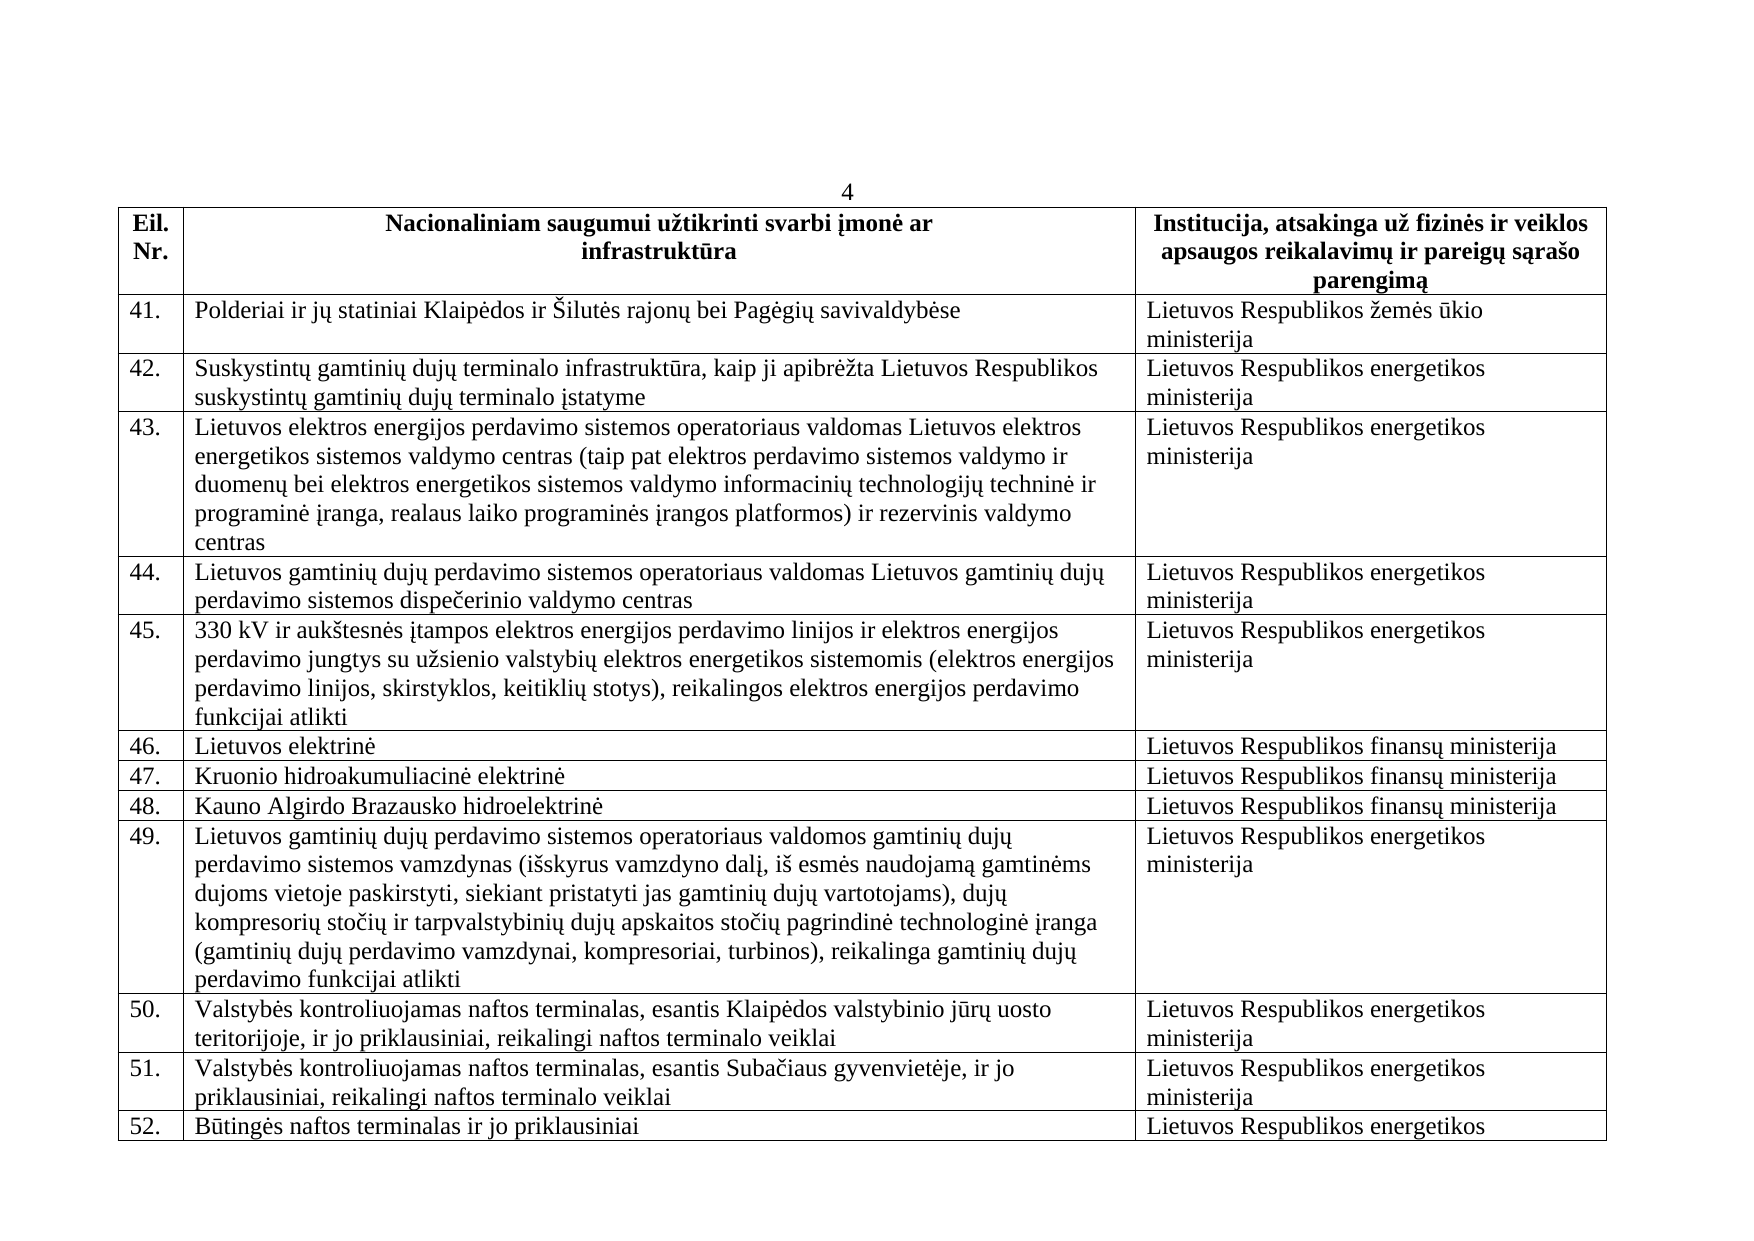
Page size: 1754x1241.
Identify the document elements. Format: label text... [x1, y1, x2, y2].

table_cell 52. [119, 1111, 183, 1140]
table_cell Lietuvos Respublikos energetikos ministerija [1136, 615, 1606, 730]
table_cell Lietuvos Respublikos energetikos ministerija [1136, 412, 1606, 556]
table_cell Lietuvos elektrinė [184, 731, 1135, 760]
table_cell Lietuvos Respublikos energetikos ministerija [1136, 1053, 1606, 1110]
table_cell Kauno Algirdo Brazausko hidroelektrinė [184, 791, 1135, 820]
table_cell Lietuvos Respublikos energetikos ministerija [1136, 557, 1606, 614]
table_cell 42. [119, 354, 183, 411]
table_cell 48. [119, 791, 183, 820]
table_header Nacionaliniam saugumui užtikrinti svarbi įmonė ar infrastruktūra [184, 208, 1135, 294]
table_cell 43. [119, 412, 183, 556]
table_cell Kruonio hidroakumuliacinė elektrinė [184, 761, 1135, 790]
table_cell 51. [119, 1053, 183, 1110]
table_cell Lietuvos Respublikos energetikos [1136, 1111, 1606, 1140]
table_cell 44. [119, 557, 183, 614]
table_cell Polderiai ir jų statiniai Klaipėdos ir Šilutės rajonų bei Pagėgių savivaldybėse [184, 295, 1135, 352]
table_header Institucija, atsakinga už fizinės ir veiklos apsaugos reikalavimų ir pareigų sąrašo parengimą [1136, 208, 1606, 294]
table_cell Lietuvos Respublikos energetikos ministerija [1136, 821, 1606, 993]
table_cell Lietuvos gamtinių dujų perdavimo sistemos operatoriaus valdomas Lietuvos gamtinių dujų perdavimo sistemos dispečerinio valdymo centras [184, 557, 1135, 614]
table_cell 46. [119, 731, 183, 760]
table_cell 49. [119, 821, 183, 993]
table_cell Suskystintų gamtinių dujų terminalo infrastruktūra, kaip ji apibrėžta Lietuvos Respublikos suskystintų gamtinių dujų terminalo įstatyme [184, 354, 1135, 411]
table_cell 41. [119, 295, 183, 352]
table_cell Lietuvos gamtinių dujų perdavimo sistemos operatoriaus valdomos gamtinių dujų perdavimo sistemos vamzdynas (išskyrus vamzdyno dalį, iš esmės naudojamą gamtinėms dujoms vietoje paskirstyti, siekiant pristatyti jas gamtinių dujų vartotojams), dujų kompresorių stočių ir tarpvalstybinių dujų apskaitos stočių pagrindinė technologinė įranga (gamtinių dujų perdavimo vamzdynai, kompresoriai, turbinos), reikalinga gamtinių dujų perdavimo funkcijai atlikti [184, 821, 1135, 993]
table_cell 47. [119, 761, 183, 790]
table_cell Lietuvos Respublikos žemės ūkio ministerija [1136, 295, 1606, 352]
table_cell Lietuvos Respublikos energetikos ministerija [1136, 354, 1606, 411]
table_cell Būtingės naftos terminalas ir jo priklausiniai [184, 1111, 1135, 1140]
table_cell Valstybės kontroliuojamas naftos terminalas, esantis Klaipėdos valstybinio jūrų uosto teritorijoje, ir jo priklausiniai, reikalingi naftos terminalo veiklai [184, 994, 1135, 1052]
table_cell Valstybės kontroliuojamas naftos terminalas, esantis Subačiaus gyvenvietėje, ir jo priklausiniai, reikalingi naftos terminalo veiklai [184, 1053, 1135, 1110]
table_cell 330 kV ir aukštesnės įtampos elektros energijos perdavimo linijos ir elektros energijos perdavimo jungtys su užsienio valstybių elektros energetikos sistemomis (elektros energijos perdavimo linijos, skirstyklos, keitiklių stotys), reikalingos elektros energijos perdavimo funkcijai atlikti [184, 615, 1135, 730]
table_cell Lietuvos Respublikos finansų ministerija [1136, 731, 1606, 760]
table_cell 45. [119, 615, 183, 730]
table_cell Lietuvos Respublikos finansų ministerija [1136, 791, 1606, 820]
table_cell 50. [119, 994, 183, 1052]
table_header Eil. Nr. [119, 208, 183, 294]
table_cell Lietuvos elektros energijos perdavimo sistemos operatoriaus valdomas Lietuvos elektros energetikos sistemos valdymo centras (taip pat elektros perdavimo sistemos valdymo ir duomenų bei elektros energetikos sistemos valdymo informacinių technologijų techninė ir programinė įranga, realaus laiko programinės įrangos platformos) ir rezervinis valdymo centras [184, 412, 1135, 556]
table_cell Lietuvos Respublikos finansų ministerija [1136, 761, 1606, 790]
table_cell Lietuvos Respublikos energetikos ministerija [1136, 994, 1606, 1052]
